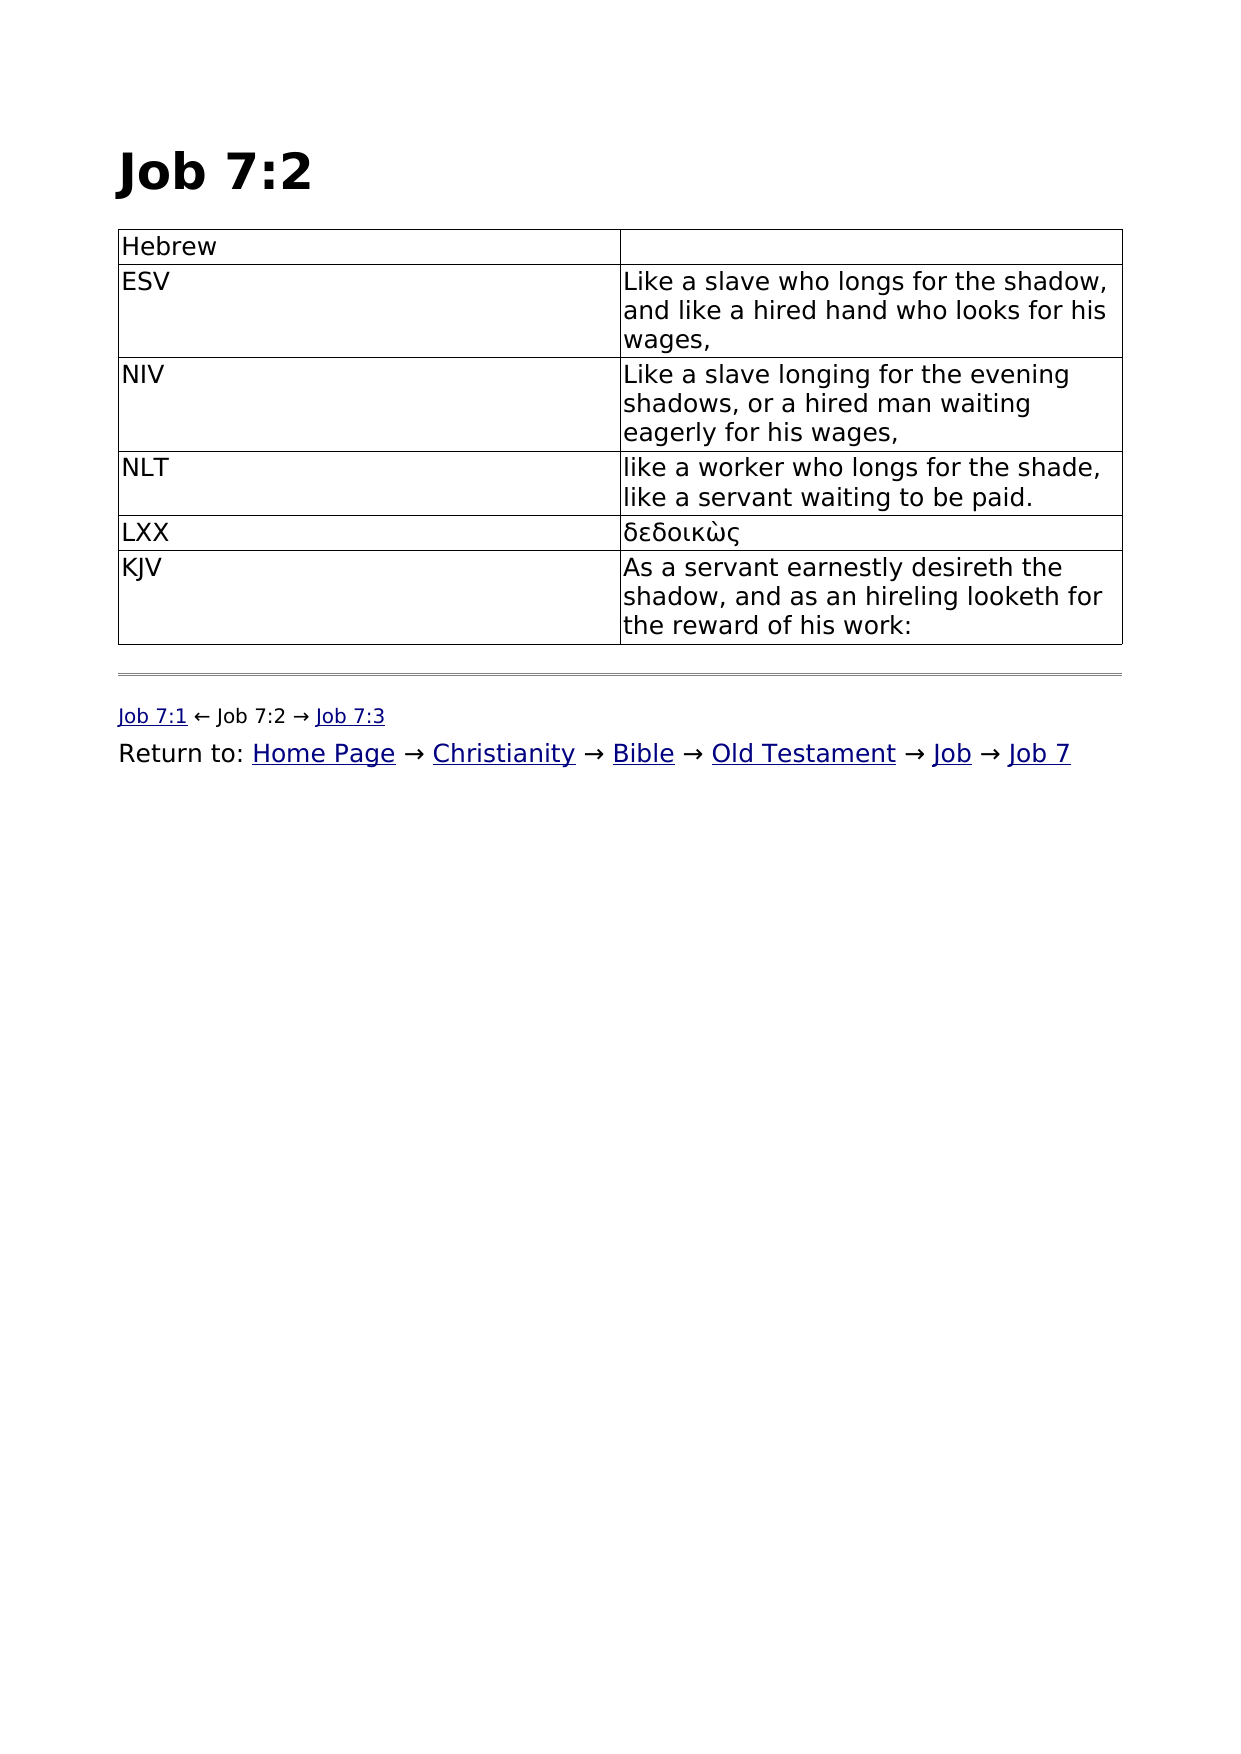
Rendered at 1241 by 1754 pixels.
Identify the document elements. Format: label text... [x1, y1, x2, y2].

table_cell As a servant earnestly desireth the shadow, and as an hireling looketh for the reward of his work: [621, 551, 1122, 643]
table_header Hebrew [119, 230, 620, 264]
text Job 7:1 ← Job 7:2 → Job 7:3 [118, 705, 1122, 739]
table_cell Like a slave longing for the evening shadows, or a hired man waiting eagerly for his wages, [621, 358, 1122, 451]
table_cell ESV [119, 265, 620, 357]
table_cell δεδοικὼς [621, 516, 1122, 550]
table_cell NIV [119, 358, 620, 451]
table_header [621, 230, 1122, 264]
table_cell KJV [119, 551, 620, 643]
text Return to: Home Page → Christianity → Bible → Old Testament → Job → Job 7 [118, 739, 1122, 768]
table_cell NLT [119, 452, 620, 515]
table_cell like a worker who longs for the shade, like a servant waiting to be paid. [621, 452, 1122, 515]
table_cell Like a slave who longs for the shadow, and like a hired hand who looks for his wages, [621, 265, 1122, 357]
table_cell LXX [119, 516, 620, 550]
subtitle Job 7:2 [118, 143, 1122, 201]
